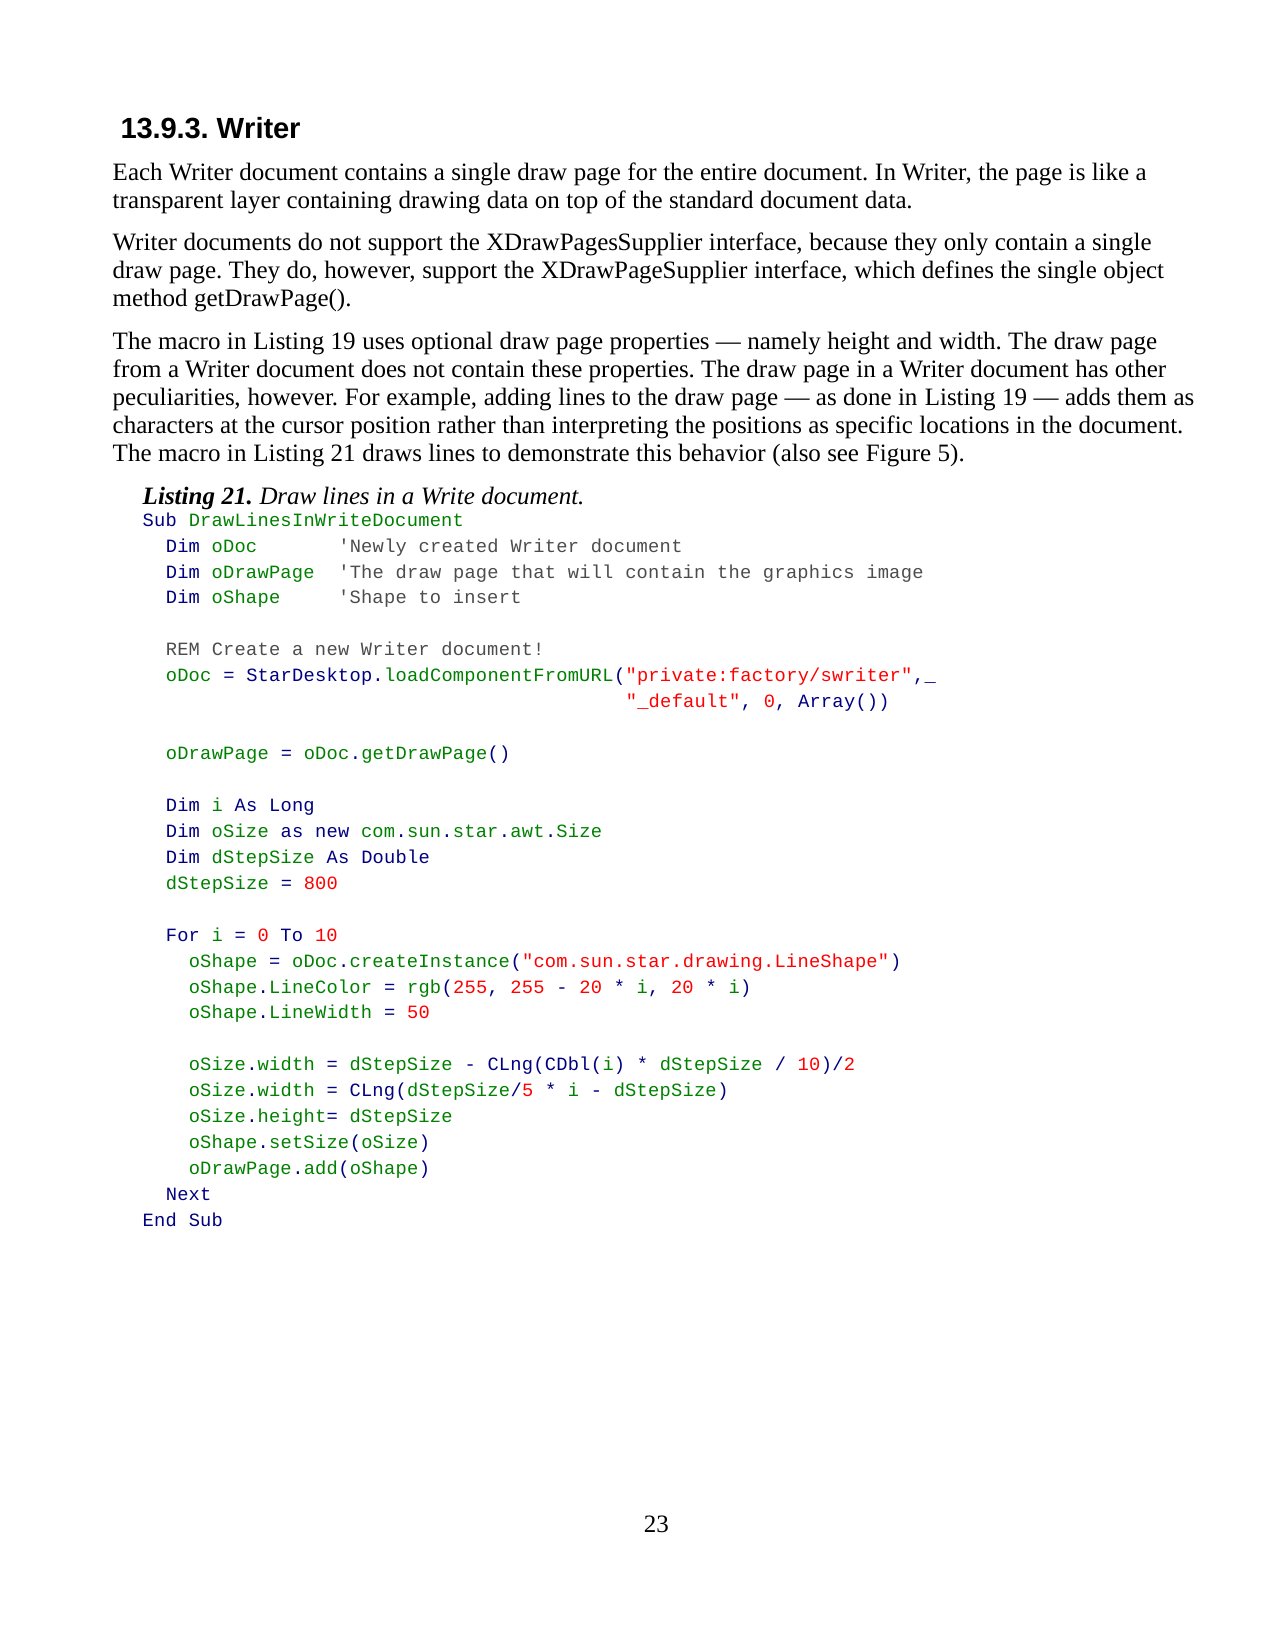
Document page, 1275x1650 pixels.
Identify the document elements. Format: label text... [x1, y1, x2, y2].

text oShape = oDoc.createInstance("com.sun.star.drawing.LineShape") [142, 951, 1200, 972]
text oShape.LineColor = rgb(255, 255 - 20 * i, 20 * i) [142, 977, 1200, 998]
text Dim oDrawPage 'The draw page that will contain the graphics image [142, 562, 1200, 583]
text oDrawPage = oDoc.getDrawPage() [142, 743, 1200, 765]
text Each Writer document contains a single draw page for the entire document. In Writer, the page is like a transparent layer containing drawing data on top of the standard document data. [112, 157, 1200, 213]
text oSize.height= dStepSize [142, 1107, 1200, 1128]
text oSize.width = dStepSize - CLng(CDbl(i) * dStepSize / 10)/2 [142, 1055, 1200, 1076]
list Listing 21. Draw lines in a Write document. [142, 482, 1200, 510]
text Dim oDoc 'Newly created Writer document [142, 536, 1200, 557]
text oShape.setSize(oSize) [142, 1133, 1200, 1154]
text oShape.LineWidth = 50 [142, 1003, 1200, 1024]
text REM Create a new Writer document! [142, 640, 1200, 661]
text dStepSize = 800 [142, 873, 1200, 895]
text Sub DrawLinesInWriteDocument [142, 510, 1200, 532]
text Dim oShape 'Shape to insert [142, 588, 1200, 609]
subtitle Writer [112, 112, 1200, 145]
text Dim oSize as new com.sun.star.awt.Size [142, 821, 1200, 843]
text "_default", 0, Array()) [142, 692, 1200, 713]
text oSize.width = CLng(dStepSize/5 * i - dStepSize) [142, 1081, 1200, 1102]
text Writer documents do not support the XDrawPagesSupplier interface, because they only contain a single draw page. They do, however, support the XDrawPageSupplier interface, which defines the single object method getDrawPage(). [112, 228, 1200, 312]
text Dim i As Long [142, 795, 1200, 817]
text End Sub [142, 1210, 1200, 1232]
text Dim dStepSize As Double [142, 847, 1200, 869]
text oDrawPage.add(oShape) [142, 1158, 1200, 1180]
text The macro in Listing 19 uses optional draw page properties — namely height and width. The draw page from a Writer document does not contain these properties. The draw page in a Writer document has other peculiarities, however. For example, adding lines to the draw page — as done in Listing 19 — adds them as characters at the cursor position rather than interpreting the positions as specific locations in the document. The macro in Listing 21 draws lines to demonstrate this behavior (also see Figure 5). [112, 327, 1200, 467]
text oDoc = StarDesktop.loadComponentFromURL("private:factory/swriter",_ [142, 666, 1200, 687]
text Next [142, 1184, 1200, 1206]
text For i = 0 To 10 [142, 925, 1200, 947]
